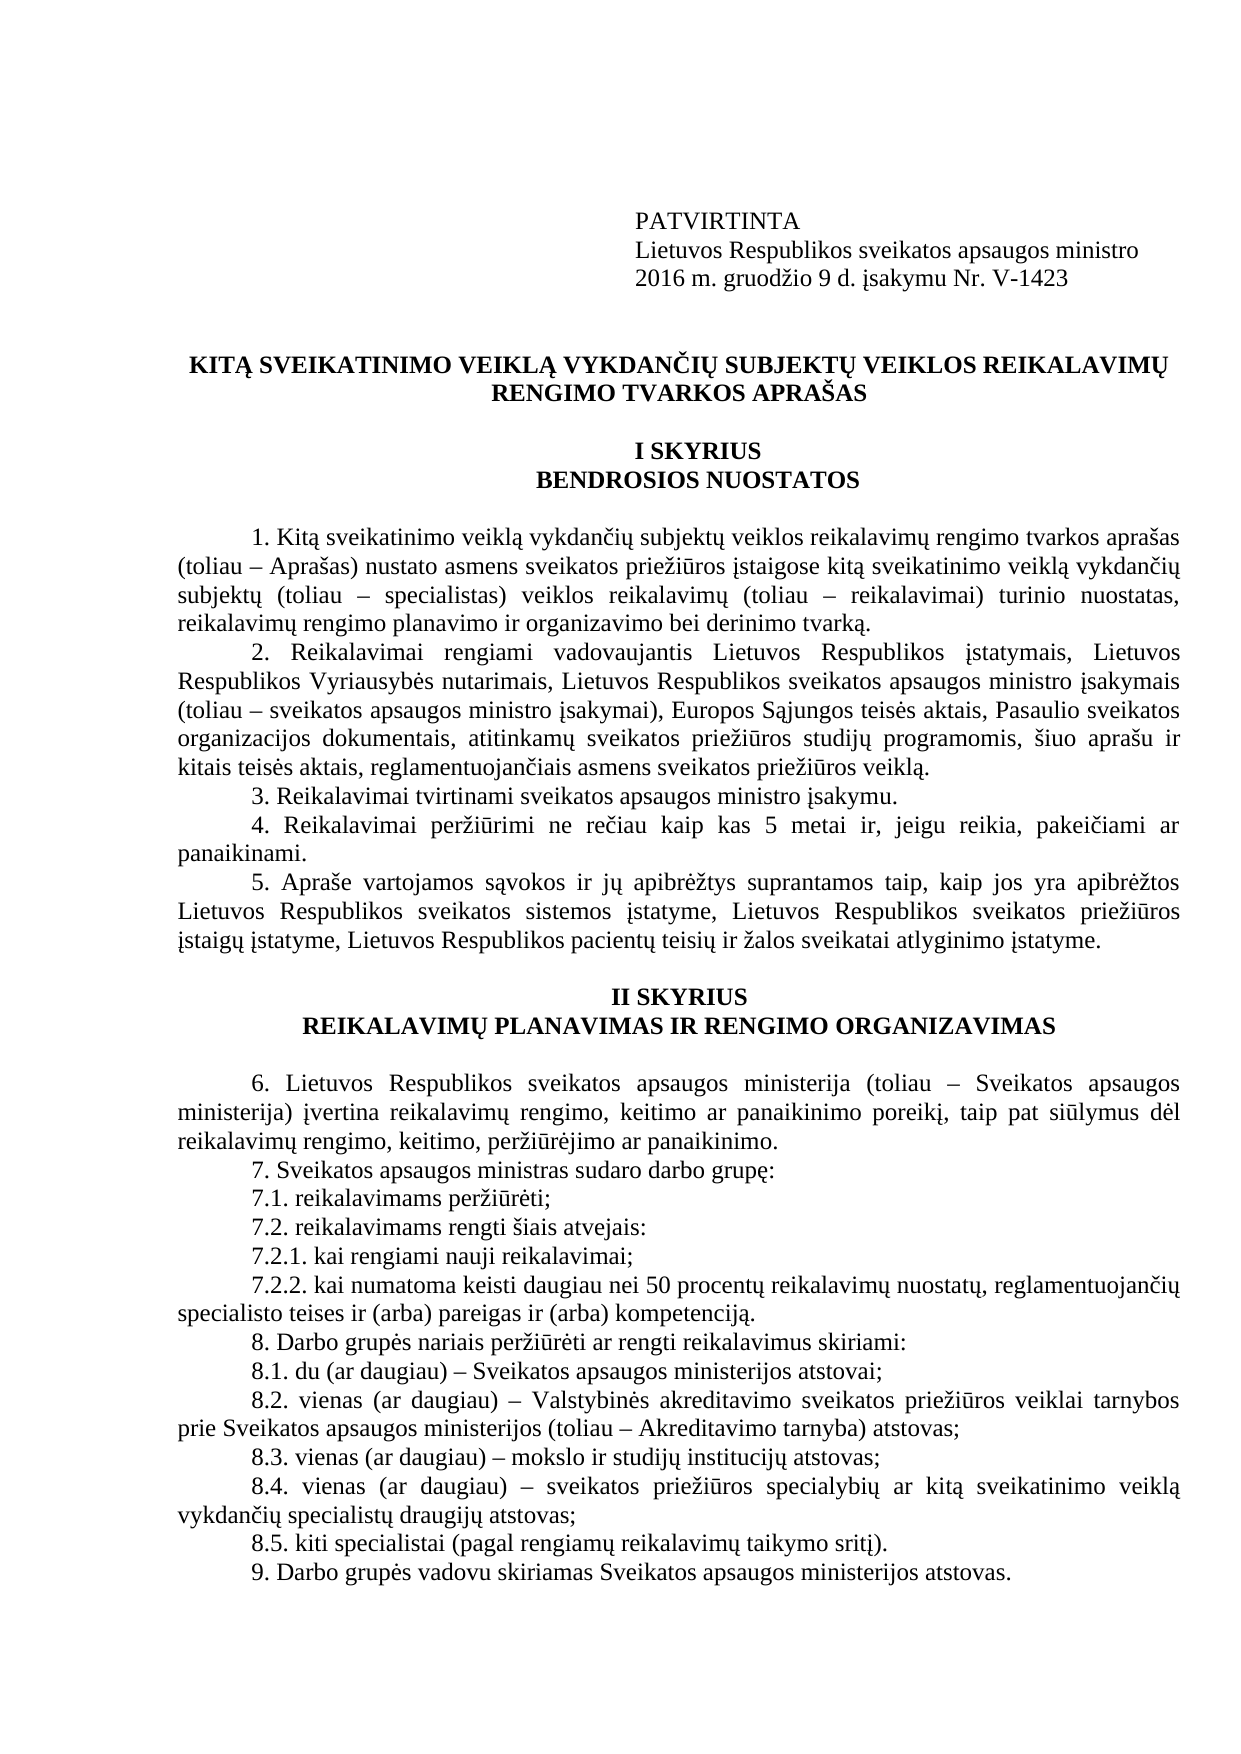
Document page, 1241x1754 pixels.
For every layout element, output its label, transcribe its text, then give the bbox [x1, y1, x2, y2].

text I skyrius [215, 436, 1181, 465]
text Kitą sveikatinimo veiklą vykdančių subjektų veiklos reikalavimų rengimo tvarkos APRAŠAS [177, 350, 1181, 407]
text 9. Darbo grupės vadovu skiriamas Sveikatos apsaugos ministerijos atstovas. [177, 1557, 1181, 1586]
text 8.3. vienas (ar daugiau) – mokslo ir studijų institucijų atstovas; [177, 1442, 1181, 1471]
text 1. Kitą sveikatinimo veiklą vykdančių subjektų veiklos reikalavimų rengimo tvarkos aprašas (toliau – Aprašas) nustato asmens sveikatos priežiūros įstaigose kitą sveikatinimo veiklą vykdančių subjektų (toliau – specialistas) veiklos reikalavimų (toliau – reikalavimai) turinio nuostatas, reikalavimų rengimo planavimo ir organizavimo bei derinimo tvarką. [177, 522, 1181, 637]
text 8. Darbo grupės nariais peržiūrėti ar rengti reikalavimus skiriami: [177, 1327, 1181, 1356]
text 4. Reikalavimai peržiūrimi ne rečiau kaip kas 5 metai ir, jeigu reikia, pakeičiami ar panaikinami. [177, 810, 1181, 867]
text 8.2. vienas (ar daugiau) – Valstybinės akreditavimo sveikatos priežiūros veiklai tarnybos prie Sveikatos apsaugos ministerijos (toliau – Akreditavimo tarnyba) atstovas; [177, 1385, 1181, 1442]
text BENDROSIOS NUOSTATOS [215, 465, 1181, 493]
text 8.4. vienas (ar daugiau) – sveikatos priežiūros specialybių ar kitą sveikatinimo veiklą vykdančių specialistų draugijų atstovas; [177, 1471, 1181, 1528]
text Lietuvos Respublikos sveikatos apsaugos ministro [635, 235, 1181, 263]
text 7.1. reikalavimams peržiūrėti; [177, 1183, 1181, 1212]
text 2016 m. gruodžio 9 d. įsakymu Nr. V-1423 [635, 263, 1181, 292]
text 7.2.2. kai numatoma keisti daugiau nei 50 procentų reikalavimų nuostatų, reglamentuojančių specialisto teises ir (arba) pareigas ir (arba) kompetenciją. [177, 1270, 1181, 1327]
text 7.2. reikalavimams rengti šiais atvejais: [177, 1212, 1181, 1241]
text REIKALAVIMŲ planavimas ir RENGIMO organizavimas [177, 1011, 1181, 1040]
text 5. Apraše vartojamos sąvokos ir jų apibrėžtys suprantamos taip, kaip jos yra apibrėžtos Lietuvos Respublikos sveikatos sistemos įstatyme, Lietuvos Respublikos sveikatos priežiūros įstaigų įstatyme, Lietuvos Respublikos pacientų teisių ir žalos sveikatai atlyginimo įstatyme. [177, 867, 1181, 953]
text 6. Lietuvos Respublikos sveikatos apsaugos ministerija (toliau – Sveikatos apsaugos ministerija) įvertina reikalavimų rengimo, keitimo ar panaikinimo poreikį, taip pat siūlymus dėl reikalavimų rengimo, keitimo, peržiūrėjimo ar panaikinimo. [177, 1068, 1181, 1155]
text 8.5. kiti specialistai (pagal rengiamų reikalavimų taikymo sritį). [177, 1528, 1181, 1557]
text 7. Sveikatos apsaugos ministras sudaro darbo grupę: [177, 1155, 1181, 1183]
text 7.2.1. kai rengiami nauji reikalavimai; [177, 1241, 1181, 1270]
text 2. Reikalavimai rengiami vadovaujantis Lietuvos Respublikos įstatymais, Lietuvos Respublikos Vyriausybės nutarimais, Lietuvos Respublikos sveikatos apsaugos ministro įsakymais (toliau – sveikatos apsaugos ministro įsakymai), Europos Sąjungos teisės aktais, Pasaulio sveikatos organizacijos dokumentais, atitinkamų sveikatos priežiūros studijų programomis, šiuo aprašu ir kitais teisės aktais, reglamentuojančiais asmens sveikatos priežiūros veiklą. [177, 637, 1181, 781]
text PATVIRTINTA [635, 206, 1181, 235]
text 3. Reikalavimai tvirtinami sveikatos apsaugos ministro įsakymu. [177, 781, 1181, 810]
text II SKYRIUS [177, 982, 1181, 1011]
text 8.1. du (ar daugiau) – Sveikatos apsaugos ministerijos atstovai; [177, 1356, 1181, 1385]
